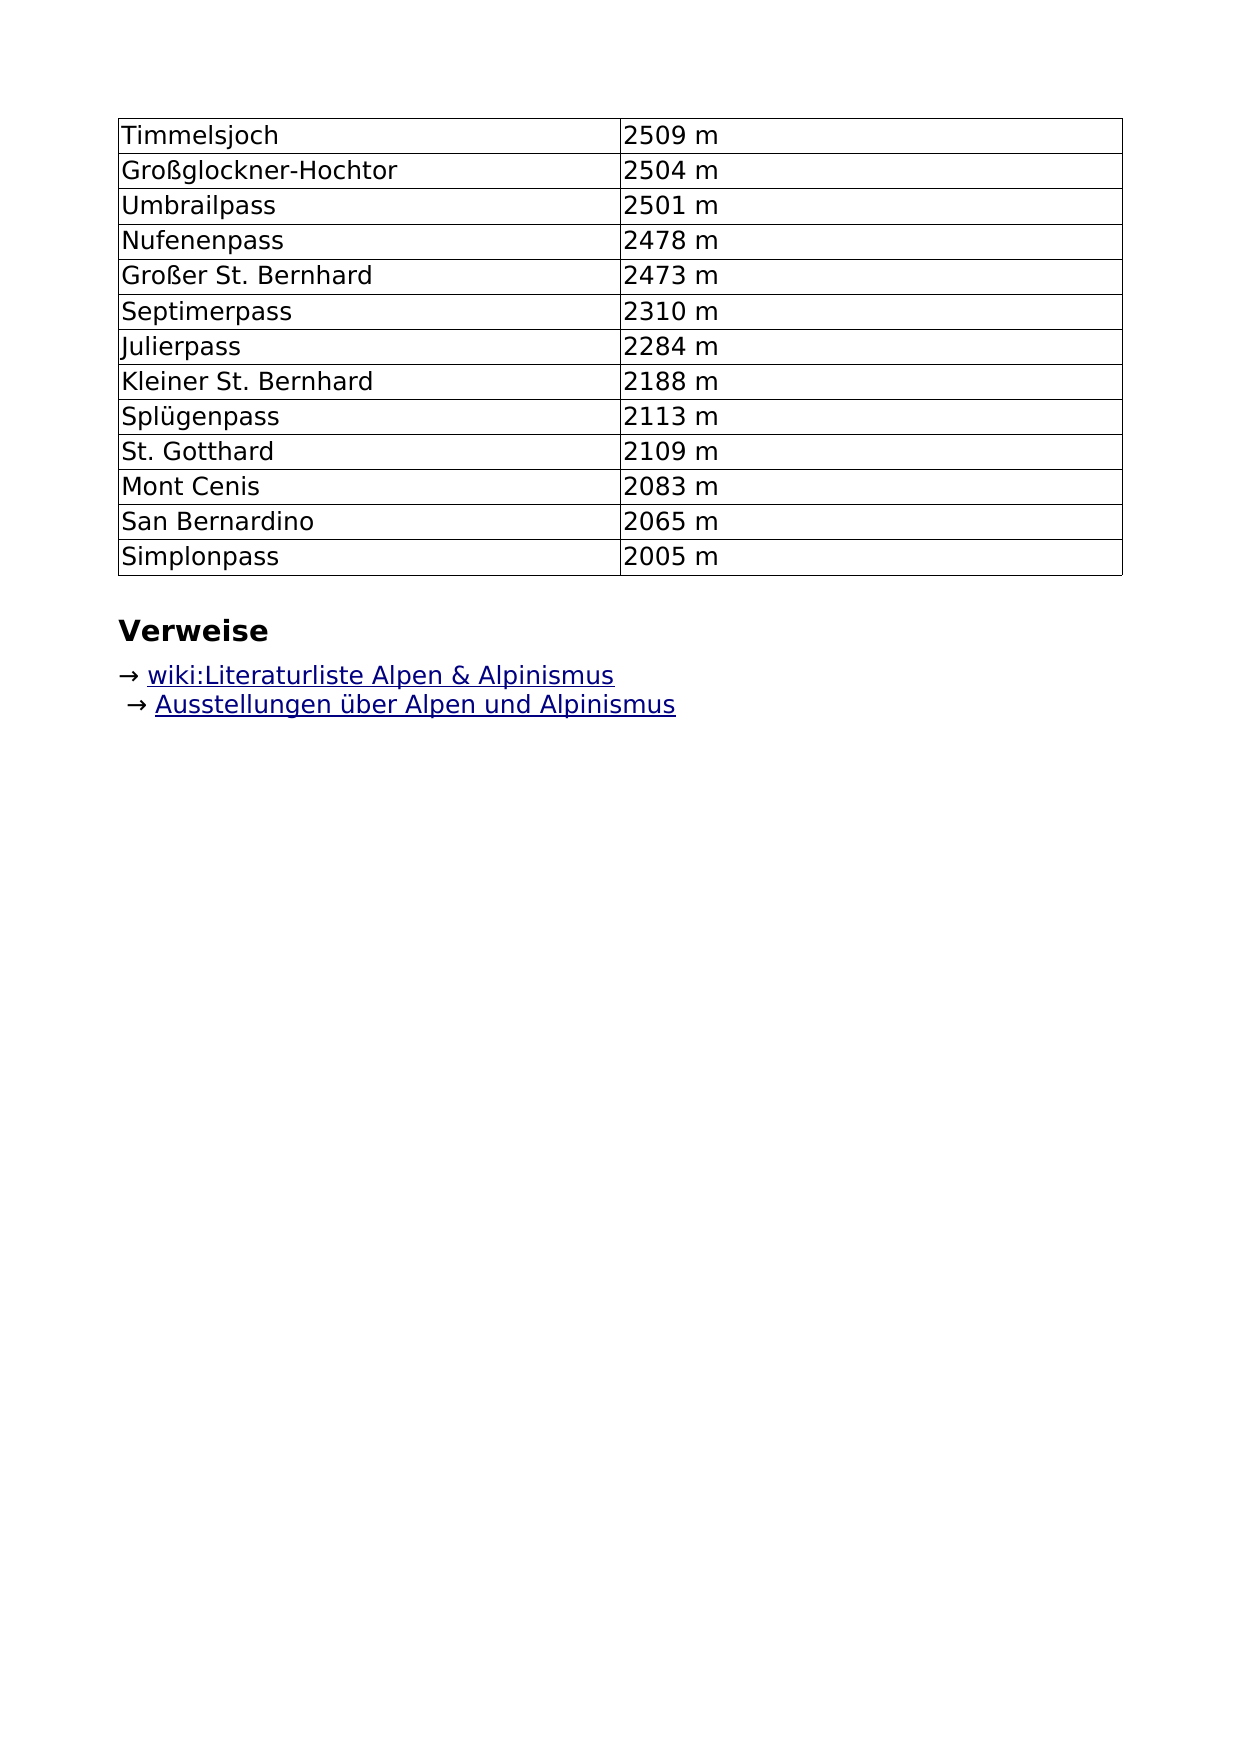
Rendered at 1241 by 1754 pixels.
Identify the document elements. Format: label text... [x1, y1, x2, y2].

table_cell 2284 m [621, 330, 1122, 364]
table_cell Großer St. Bernhard [119, 260, 620, 294]
table_cell 2005 m [621, 540, 1122, 574]
table_cell 2473 m [621, 260, 1122, 294]
subtitle Verweise [118, 614, 1122, 648]
table_cell 2501 m [621, 189, 1122, 223]
table_cell 2310 m [621, 295, 1122, 329]
table_cell 2109 m [621, 435, 1122, 469]
text → wiki:Literaturliste Alpen & Alpinismus → Ausstellungen über Alpen und Alpinismus [118, 661, 1122, 719]
table_cell Septimerpass [119, 295, 620, 329]
table_cell Splügenpass [119, 400, 620, 434]
table_cell Großglockner-Hochtor [119, 154, 620, 188]
table_cell Nufenenpass [119, 225, 620, 258]
table_cell 2113 m [621, 400, 1122, 434]
table_cell St. Gotthard [119, 435, 620, 469]
table_cell Simplonpass [119, 540, 620, 574]
table_cell Mont Cenis [119, 470, 620, 504]
table_cell 2188 m [621, 365, 1122, 399]
table_cell 2509 m [621, 119, 1122, 153]
table_cell Umbrailpass [119, 189, 620, 223]
table_cell 2065 m [621, 505, 1122, 539]
table_cell 2478 m [621, 225, 1122, 258]
table_cell Kleiner St. Bernhard [119, 365, 620, 399]
table_cell Julierpass [119, 330, 620, 364]
table_cell San Bernardino [119, 505, 620, 539]
table_cell 2083 m [621, 470, 1122, 504]
table_cell 2504 m [621, 154, 1122, 188]
table_cell Timmelsjoch [119, 119, 620, 153]
